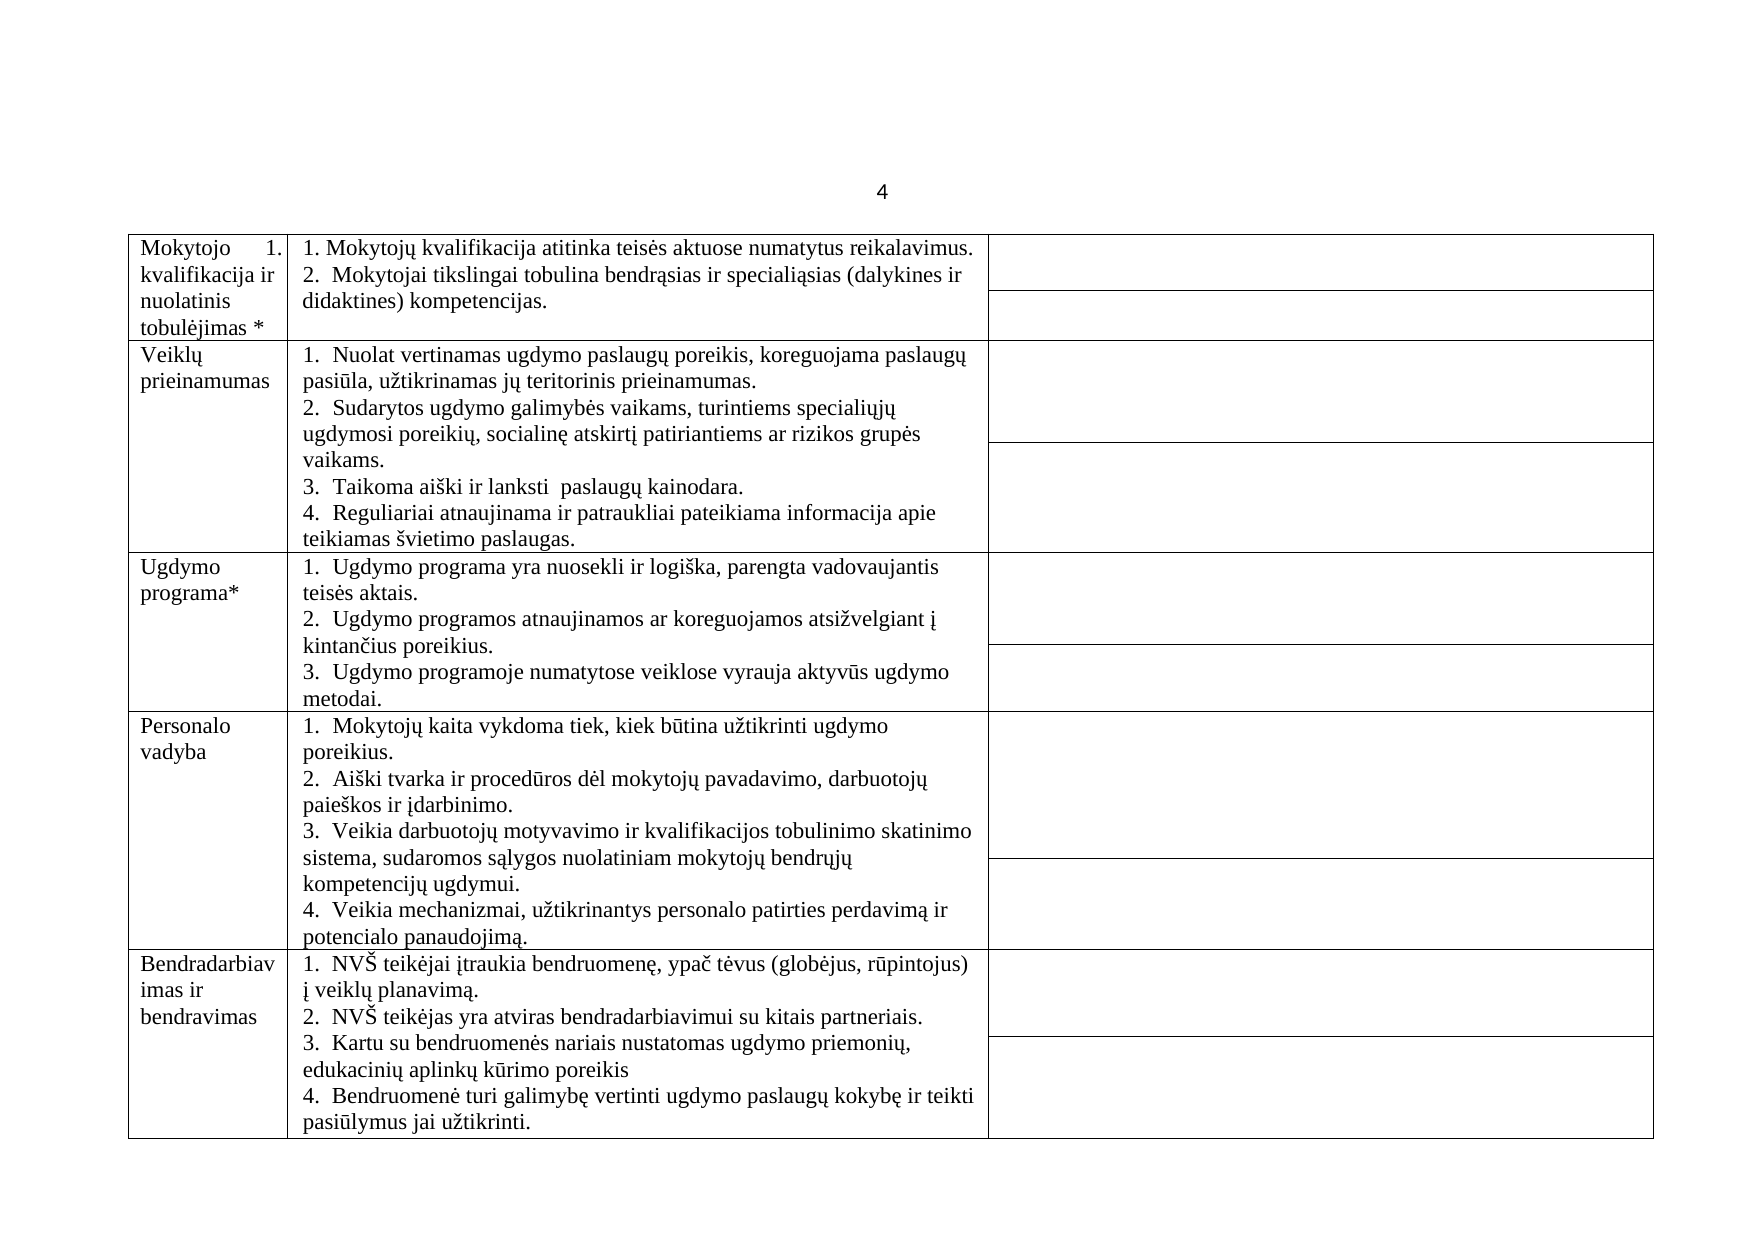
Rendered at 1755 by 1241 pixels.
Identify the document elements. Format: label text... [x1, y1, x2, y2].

table_cell Mokytojo kvalifikacija ir nuolatinis tobulėjimas * [129, 235, 287, 340]
table_cell Ugdymo programa* [129, 553, 287, 711]
table_cell Veiklų prieinamumas [129, 341, 287, 552]
table_cell [989, 712, 1653, 857]
table_cell [989, 443, 1653, 552]
table_cell [989, 341, 1653, 442]
table_cell [989, 291, 1653, 340]
table_cell 1. Nuolat vertinamas ugdymo paslaugų poreikis, koreguojama paslaugų pasiūla, užtikrinamas jų teritorinis prieinamumas. 2. Sudarytos ugdymo galimybės vaikams, turintiems specialiųjų ugdymosi poreikių, socialinę atskirtį patiriantiems ar rizikos grupės vaikams. 3. Taikoma aiški ir lanksti paslaugų kainodara. 4. Reguliariai atnaujinama ir patraukliai pateikiama informacija apie teikiamas švietimo paslaugas. [288, 341, 988, 552]
table_cell 1. NVŠ teikėjai įtraukia bendruomenę, ypač tėvus (globėjus, rūpintojus) į veiklų planavimą. 2. NVŠ teikėjas yra atviras bendradarbiavimui su kitais partneriais. 3. Kartu su bendruomenės nariais nustatomas ugdymo priemonių, edukacinių aplinkų kūrimo poreikis 4. Bendruomenė turi galimybę vertinti ugdymo paslaugų kokybę ir teikti pasiūlymus jai užtikrinti. [288, 950, 988, 1138]
table_cell Bendradarbiavimas ir bendravimas [129, 950, 287, 1138]
table_cell [989, 859, 1653, 949]
table_cell Personalo vadyba [129, 712, 287, 949]
table_cell [989, 645, 1653, 711]
table_cell [989, 553, 1653, 643]
table_cell [989, 1037, 1653, 1138]
table_cell 1. Mokytojų kaita vykdoma tiek, kiek būtina užtikrinti ugdymo poreikius. 2. Aiški tvarka ir procedūros dėl mokytojų pavadavimo, darbuotojų paieškos ir įdarbinimo. 3. Veikia darbuotojų motyvavimo ir kvalifikacijos tobulinimo skatinimo sistema, sudaromos sąlygos nuolatiniam mokytojų bendrųjų kompetencijų ugdymui. 4. Veikia mechanizmai, užtikrinantys personalo patirties perdavimą ir potencialo panaudojimą. [288, 712, 988, 949]
table_cell [989, 235, 1653, 290]
table_cell [989, 950, 1653, 1036]
table_cell 1. 1. Mokytojų kvalifikacija atitinka teisės aktuose numatytus reikalavimus. 2. Mokytojai tikslingai tobulina bendrąsias ir specialiąsias (dalykines ir didaktines) kompetencijas. [288, 235, 988, 340]
